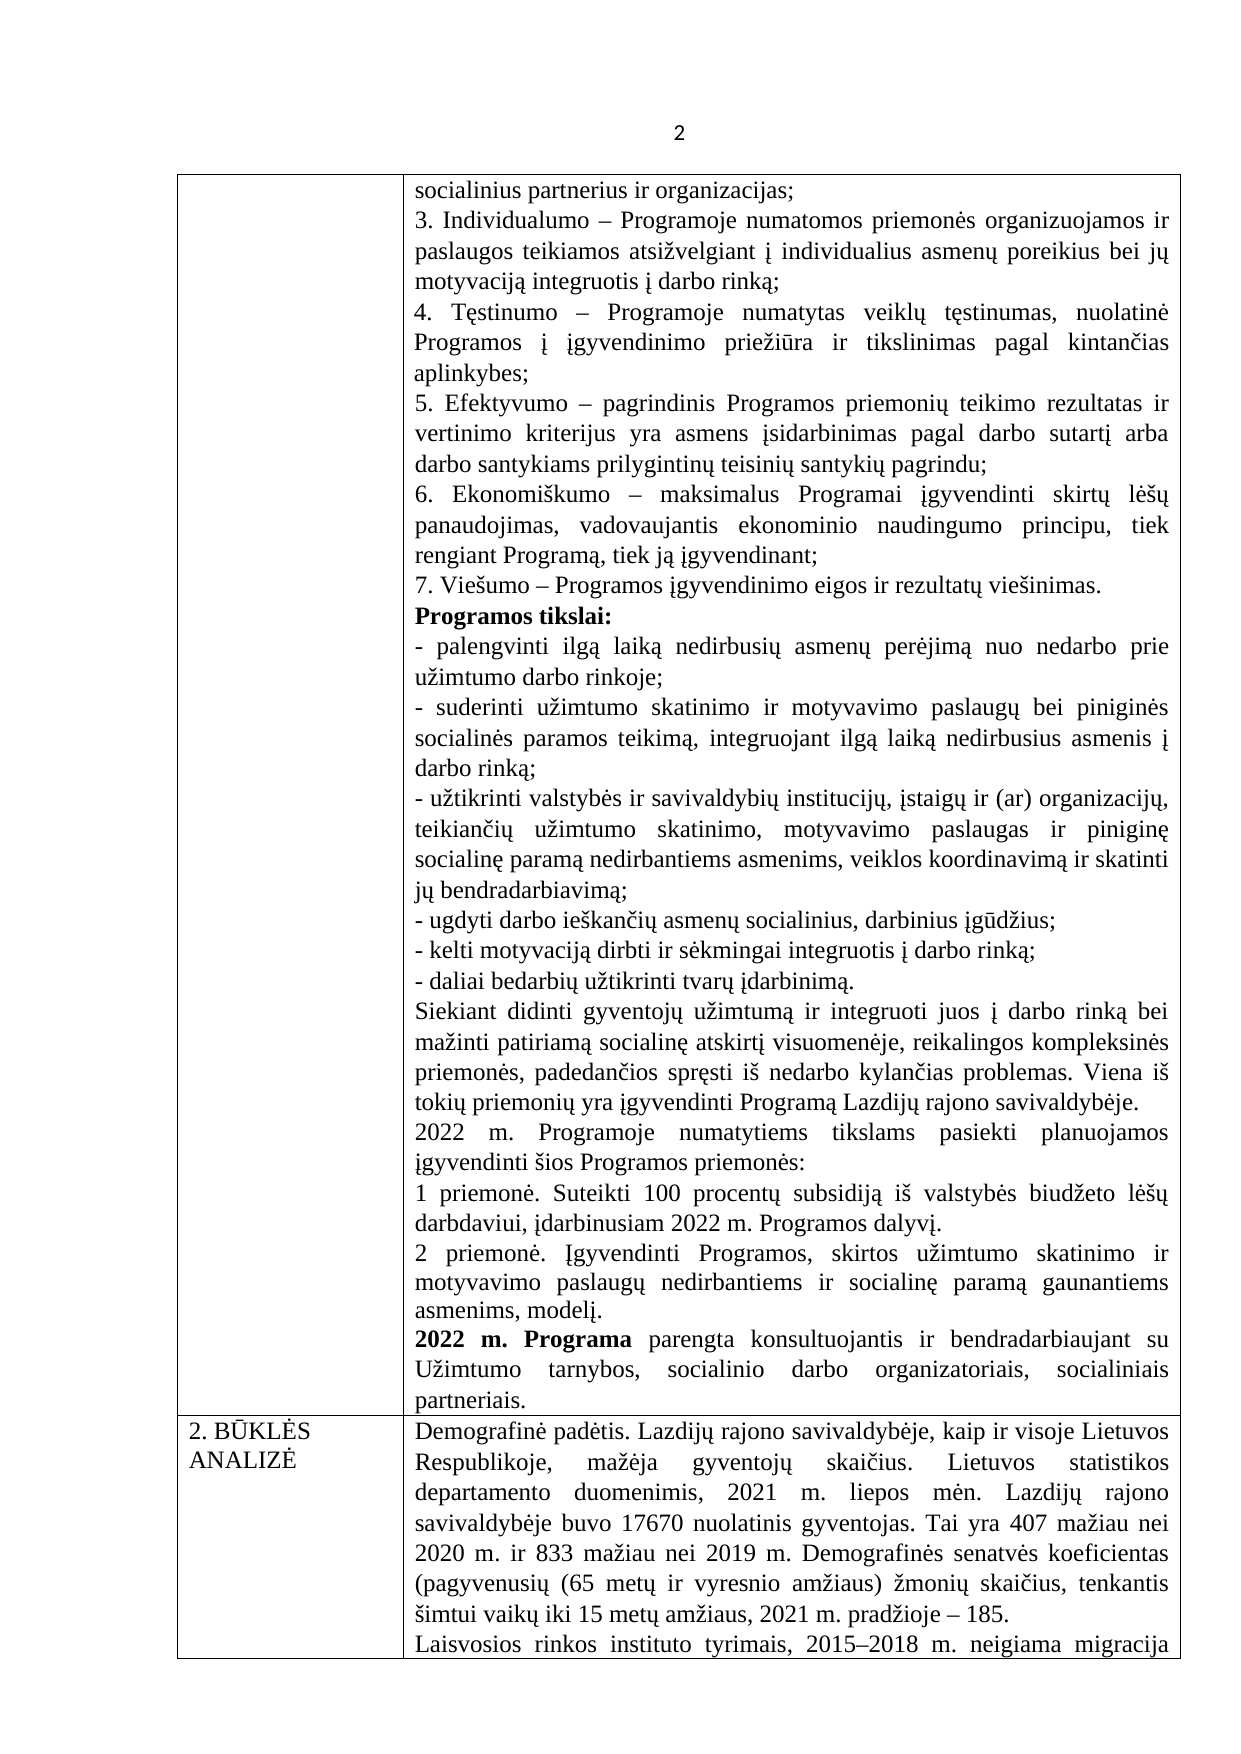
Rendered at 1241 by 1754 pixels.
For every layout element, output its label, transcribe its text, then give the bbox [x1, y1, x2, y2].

table_cell 2. BŪKLĖS ANALIZĖ [178, 1416, 403, 1658]
table_header socialinius partnerius ir organizacijas; 3. Individualumo – Programoje numatomos priemonės organizuojamos ir paslaugos teikiamos atsižvelgiant į individualius asmenų poreikius bei jų motyvaciją integruotis į darbo rinką; 4. Tęstinumo – Programoje numatytas veiklų tęstinumas, nuolatinė Programos į įgyvendinimo priežiūra ir tikslinimas pagal kintančias aplinkybes; 5. Efektyvumo – pagrindinis Programos priemonių teikimo rezultatas ir vertinimo kriterijus yra asmens įsidarbinimas pagal darbo sutartį arba darbo santykiams prilygintinų teisinių santykių pagrindu; 6. Ekonomiškumo – maksimalus Programai įgyvendinti skirtų lėšų panaudojimas, vadovaujantis ekonominio naudingumo principu, tiek rengiant Programą, tiek ją įgyvendinant; 7. Viešumo – Programos įgyvendinimo eigos ir rezultatų viešinimas. Programos tikslai: - palengvinti ilgą laiką nedirbusių asmenų perėjimą nuo nedarbo prie užimtumo darbo rinkoje; - suderinti užimtumo skatinimo ir motyvavimo paslaugų bei piniginės socialinės paramos teikimą, integruojant ilgą laiką nedirbusius asmenis į darbo rinką; - užtikrinti valstybės ir savivaldybių institucijų, įstaigų ir (ar) organizacijų, teikiančių užimtumo skatinimo, motyvavimo paslaugas ir piniginę socialinę paramą nedirbantiems asmenims, veiklos koordinavimą ir skatinti jų bendradarbiavimą; - ugdyti darbo ieškančių asmenų socialinius, darbinius įgūdžius; - kelti motyvaciją dirbti ir sėkmingai integruotis į darbo rinką; - daliai bedarbių užtikrinti tvarų įdarbinimą. Siekiant didinti gyventojų užimtumą ir integruoti juos į darbo rinką bei mažinti patiriamą socialinę atskirtį visuomenėje, reikalingos kompleksinės priemonės, padedančios spręsti iš nedarbo kylančias problemas. Viena iš tokių priemonių yra įgyvendinti Programą Lazdijų rajono savivaldybėje. 2022 m. Programoje numatytiems tikslams pasiekti planuojamos įgyvendinti šios Programos priemonės: 1 priemonė. Suteikti 100 procentų subsidiją iš valstybės biudžeto lėšų darbdaviui, įdarbinusiam 2022 m. Programos dalyvį. 2 priemonė. Įgyvendinti Programos, skirtos užimtumo skatinimo ir motyvavimo paslaugų nedirbantiems ir socialinę paramą gaunantiems asmenims, modelį. 2022 m. Programa parengta konsultuojantis ir bendradarbiaujant su Užimtumo tarnybos, socialinio darbo organizatoriais, socialiniais partneriais. [404, 175, 1180, 1415]
table_cell Demografinė padėtis. Lazdijų rajono savivaldybėje, kaip ir visoje Lietuvos Respublikoje, mažėja gyventojų skaičius. Lietuvos statistikos departamento duomenimis, 2021 m. liepos mėn. Lazdijų rajono savivaldybėje buvo 17670 nuolatinis gyventojas. Tai yra 407 mažiau nei 2020 m. ir 833 mažiau nei 2019 m. Demografinės senatvės koeficientas (pagyvenusių (65 metų ir vyresnio amžiaus) žmonių skaičius, tenkantis šimtui vaikų iki 15 metų amžiaus, 2021 m. pradžioje – 185. Laisvosios rinkos instituto tyrimais, 2015–2018 m. neigiama migracija [404, 1416, 1180, 1658]
table_header [178, 175, 403, 1415]
